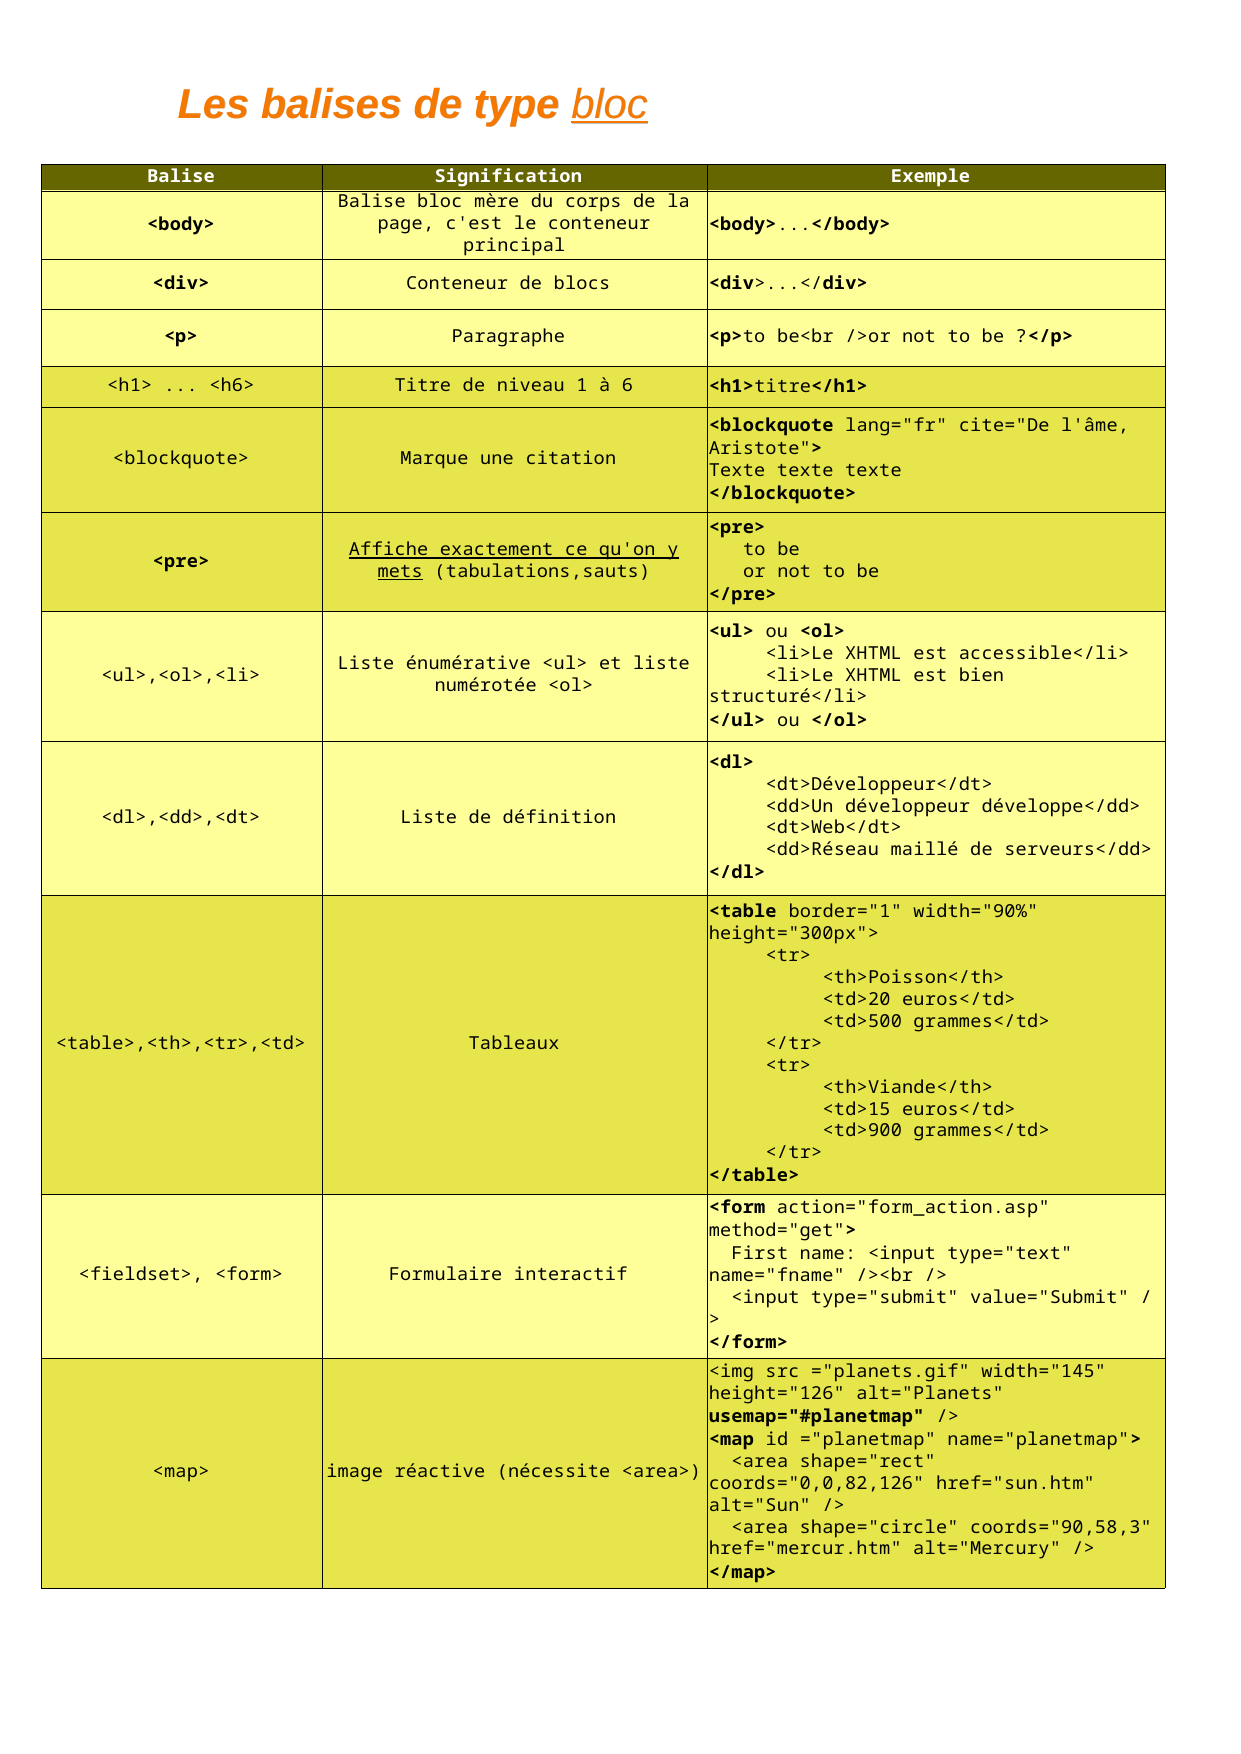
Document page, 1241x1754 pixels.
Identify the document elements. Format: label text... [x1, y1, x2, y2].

text Les balises de type bloc [118, 0, 1122, 134]
